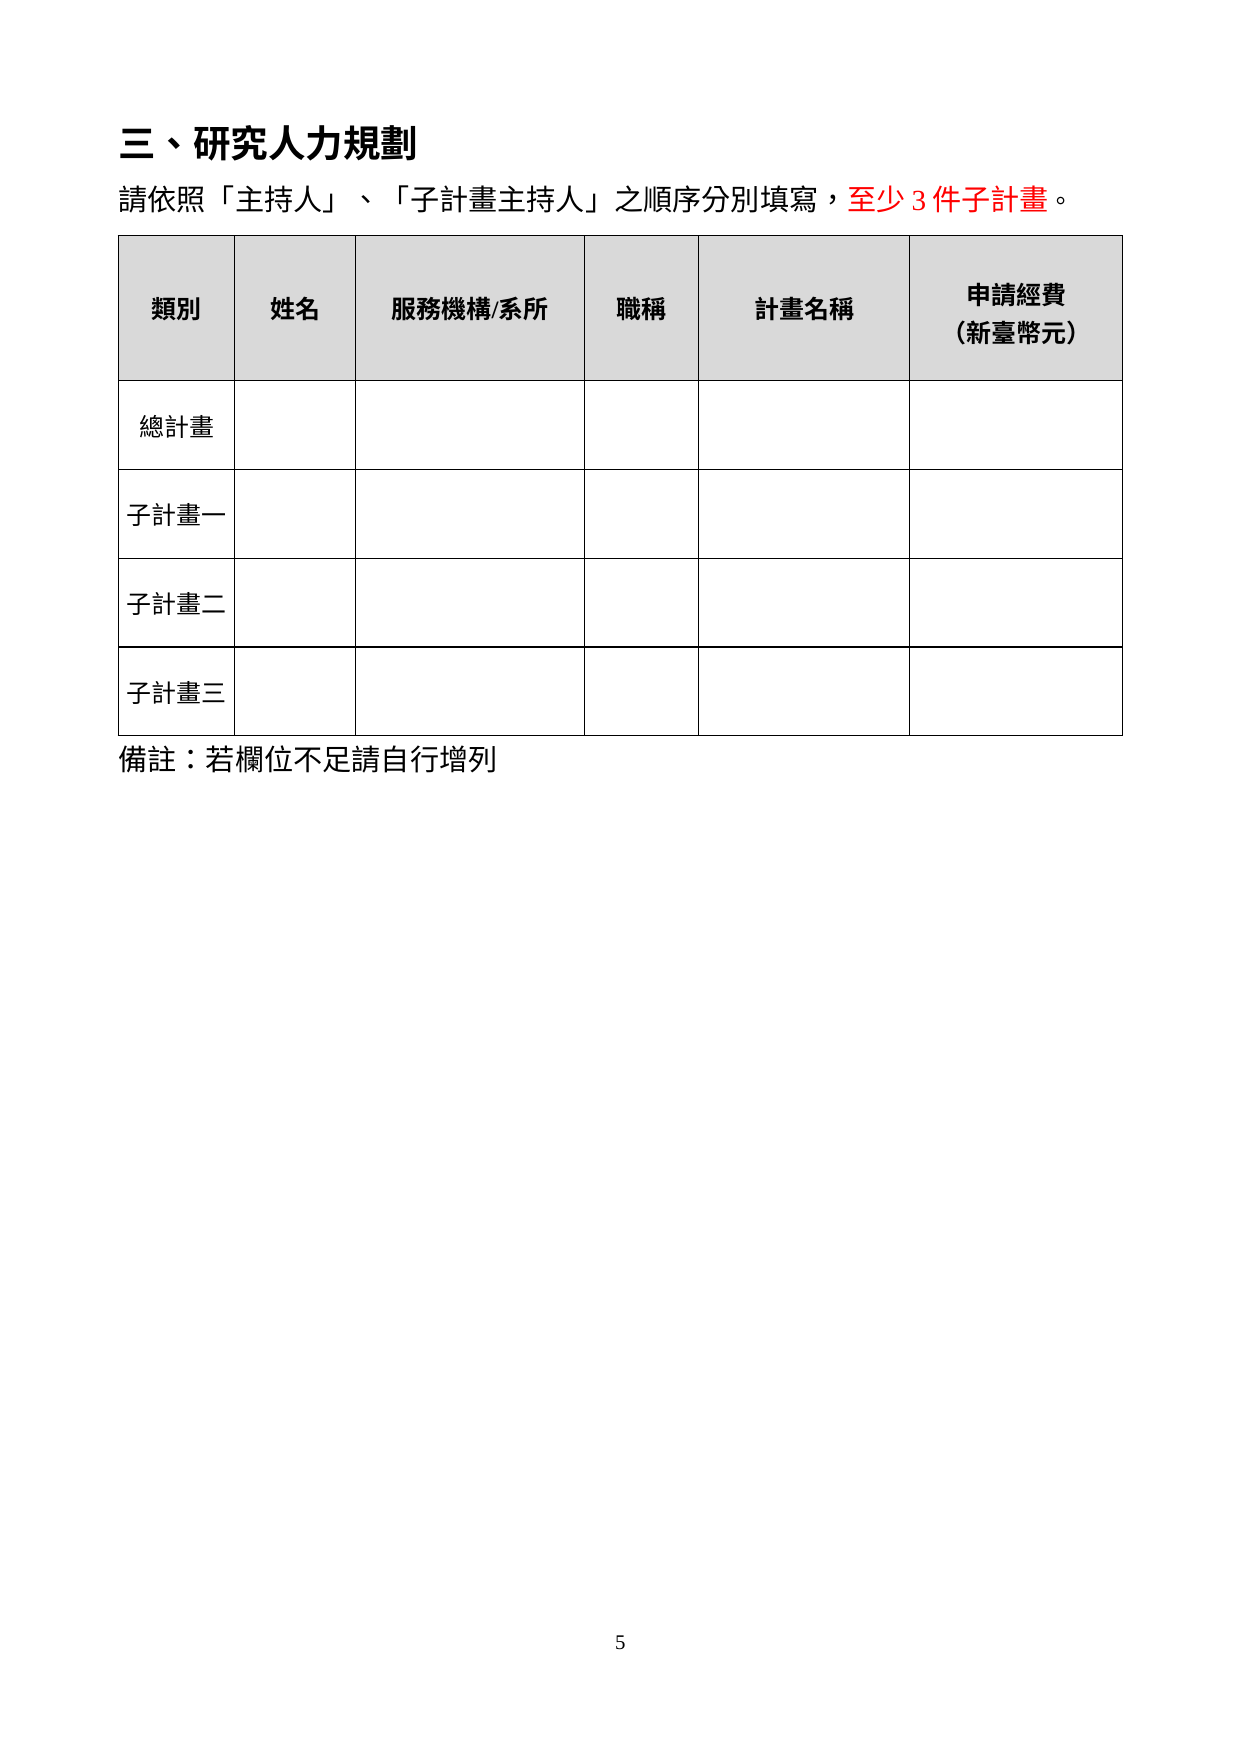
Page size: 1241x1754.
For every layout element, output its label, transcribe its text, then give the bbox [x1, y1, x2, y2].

table_header 姓名 [235, 236, 355, 380]
table_cell [356, 559, 584, 646]
table_cell [585, 381, 698, 469]
table_cell [585, 559, 698, 646]
table_cell [910, 648, 1122, 735]
table_cell [910, 381, 1122, 469]
table_cell [910, 470, 1122, 558]
table_cell [235, 559, 355, 646]
table_cell [235, 381, 355, 469]
table_cell [356, 648, 584, 735]
table_cell [356, 470, 584, 558]
table_cell [585, 648, 698, 735]
table_header 類別 [119, 236, 234, 380]
text 備註：若欄位不足請自行增列 [118, 736, 1122, 778]
table_cell [910, 559, 1122, 646]
table_cell [699, 381, 909, 469]
subtitle 研究人力規劃 [118, 124, 1122, 166]
table_cell [699, 648, 909, 735]
table_header 服務機構/系所 [356, 236, 584, 380]
text 請依照「主持人」、「子計畫主持人」之順序分別填寫，至少3件子計畫。 [118, 185, 1122, 216]
table_cell [699, 559, 909, 646]
table_header 申請經費 （新臺幣元） [910, 236, 1122, 380]
table_cell [235, 470, 355, 558]
table_cell [235, 648, 355, 735]
table_header 計畫名稱 [699, 236, 909, 380]
table_cell [585, 470, 698, 558]
table_cell 子計畫三 [119, 648, 234, 735]
table_cell 子計畫一 [119, 470, 234, 558]
table_cell [699, 470, 909, 558]
table_cell [356, 381, 584, 469]
table_header 職稱 [585, 236, 698, 380]
table_cell 子計畫二 [119, 559, 234, 646]
table_cell 總計畫 [119, 381, 234, 469]
